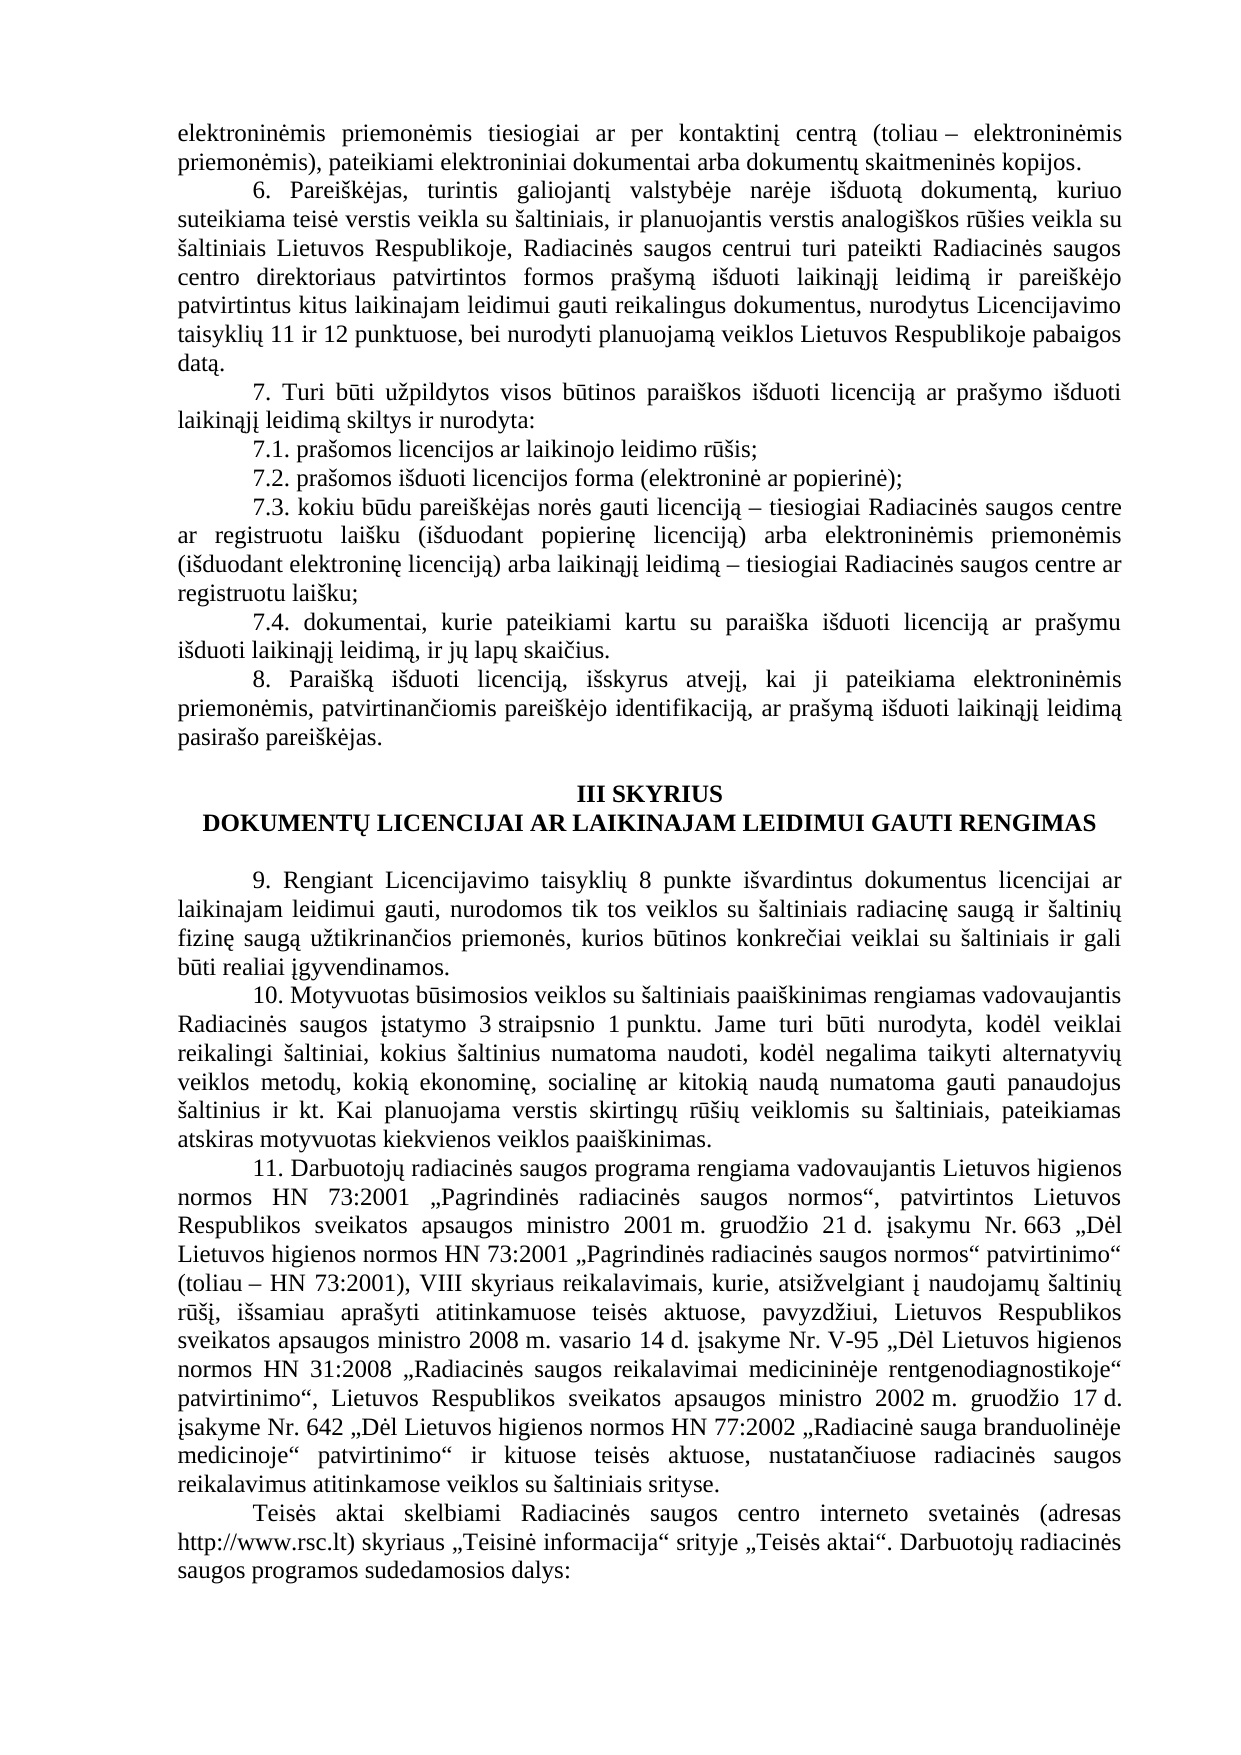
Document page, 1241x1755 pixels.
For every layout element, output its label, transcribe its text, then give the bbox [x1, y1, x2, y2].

text 10. motyvuotas būsimosios veiklos su šaltiniais paaiškinimas rengiamas vadovaujantis Radiacinės saugos įstatymo 3 straipsnio 1 punktu. Jame turi būti nurodyta, kodėl veiklai reikalingi šaltiniai, kokius šaltinius numatoma naudoti, kodėl negalima taikyti alternatyvių veiklos metodų, kokią ekonominę, socialinę ar kitokią naudą numatoma gauti panaudojus šaltinius ir kt. Kai planuojama verstis skirtingų rūšių veiklomis su šaltiniais, pateikiamas atskiras motyvuotas kiekvienos veiklos paaiškinimas. [177, 981, 1122, 1153]
text 8. Paraišką išduoti licenciją, išskyrus atvejį, kai ji pateikiama elektroninėmis priemonėmis, patvirtinančiomis pareiškėjo identifikaciją, ar prašymą išduoti laikinąjį leidimą pasirašo pareiškėjas. [177, 664, 1122, 751]
text 7.1. prašomos licencijos ar laikinojo leidimo rūšis; [177, 434, 1122, 463]
text 7.2. prašomos išduoti licencijos forma (elektroninė ar popierinė); [177, 463, 1122, 492]
text iii SKYRIUS [177, 779, 1122, 808]
text 7.4. dokumentai, kurie pateikiami kartu su paraiška išduoti licenciją ar prašymu išduoti laikinąjį leidimą, ir jų lapų skaičius. [177, 607, 1122, 664]
text Teisės aktai skelbiami Radiacinės saugos centro interneto svetainės (adresas http://www.rsc.lt) skyriaus „Teisinė informacija“ srityje „Teisės aktai“. Darbuotojų radiacinės saugos programos sudedamosios dalys: [177, 1498, 1122, 1584]
text 11. darbuotojų radiacinės saugos programa rengiama vadovaujantis Lietuvos higienos normos HN 73:2001 „Pagrindinės radiacinės saugos normos“, patvirtintos Lietuvos Respublikos sveikatos apsaugos ministro 2001 m. gruodžio 21 d. įsakymu Nr. 663 „Dėl Lietuvos higienos normos HN 73:2001 „Pagrindinės radiacinės saugos normos“ patvirtinimo“ (toliau – HN 73:2001), VIII skyriaus reikalavimais, kurie, atsižvelgiant į naudojamų šaltinių rūšį, išsamiau aprašyti atitinkamuose teisės aktuose, pavyzdžiui, Lietuvos Respublikos sveikatos apsaugos ministro 2008 m. vasario 14 d. įsakyme Nr. V-95 „Dėl Lietuvos higienos normos HN 31:2008 „Radiacinės saugos reikalavimai medicininėje rentgenodiagnostikoje“ patvirtinimo“, Lietuvos Respublikos sveikatos apsaugos ministro 2002 m. gruodžio 17 d. įsakyme Nr. 642 „Dėl Lietuvos higienos normos HN 77:2002 „Radiacinė sauga branduolinėje medicinoje“ patvirtinimo“ ir kituose teisės aktuose, nustatančiuose radiacinės saugos reikalavimus atitinkamose veiklos su šaltiniais srityse. [177, 1153, 1122, 1498]
text 7.3. kokiu būdu pareiškėjas norės gauti licenciją – tiesiogiai Radiacinės saugos centre ar registruotu laišku (išduodant popierinę licenciją) arba elektroninėmis priemonėmis (išduodant elektroninę licenciją) arba laikinąjį leidimą – tiesiogiai Radiacinės saugos centre ar registruotu laišku; [177, 492, 1122, 607]
text elektroninėmis priemonėmis tiesiogiai ar per kontaktinį centrą (toliau – elektroninėmis priemonėmis), pateikiami elektroniniai dokumentai arba dokumentų skaitmeninės kopijos. [177, 118, 1122, 176]
text 9. Rengiant Licencijavimo taisyklių 8 punkte išvardintus dokumentus licencijai ar laikinajam leidimui gauti, nurodomos tik tos veiklos su šaltiniais radiacinę saugą ir šaltinių fizinę saugą užtikrinančios priemonės, kurios būtinos konkrečiai veiklai su šaltiniais ir gali būti realiai įgyvendinamos. [177, 866, 1122, 981]
text 6. Pareiškėjas, turintis galiojantį valstybėje narėje išduotą dokumentą, kuriuo suteikiama teisė verstis veikla su šaltiniais, ir planuojantis verstis analogiškos rūšies veikla su šaltiniais Lietuvos Respublikoje, Radiacinės saugos centrui turi pateikti Radiacinės saugos centro direktoriaus patvirtintos formos prašymą išduoti laikinąjį leidimą ir pareiškėjo patvirtintus kitus laikinajam leidimui gauti reikalingus dokumentus, nurodytus Licencijavimo taisyklių 11 ir 12 punktuose, bei nurodyti planuojamą veiklos Lietuvos Respublikoje pabaigos datą. [177, 176, 1122, 377]
text DOKUMENTŲ LICENCIJAI AR LAIKINAJAM LEIDIMUI GAUTI RENGIMAS [177, 808, 1122, 837]
text 7. Turi būti užpildytos visos būtinos paraiškos išduoti licenciją ar prašymo išduoti laikinąjį leidimą skiltys ir nurodyta: [177, 377, 1122, 434]
